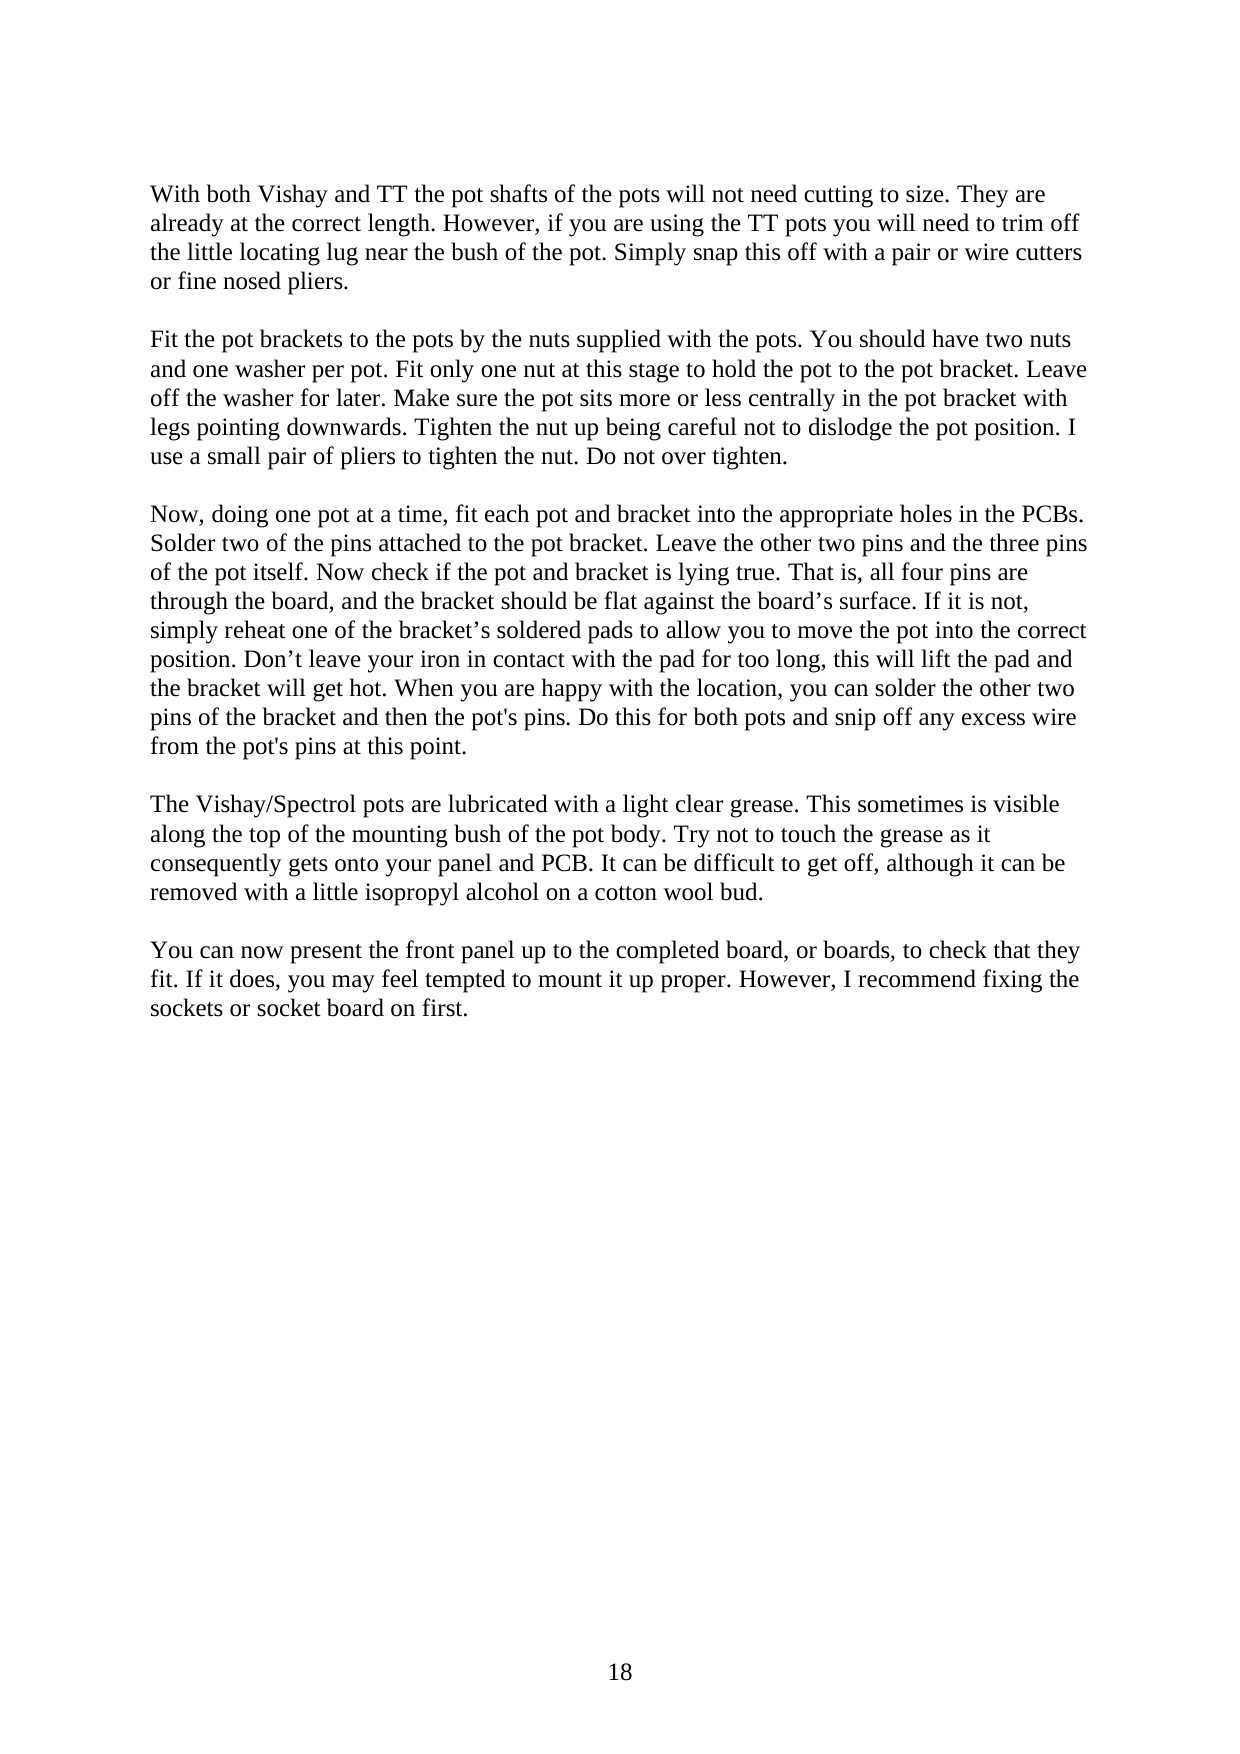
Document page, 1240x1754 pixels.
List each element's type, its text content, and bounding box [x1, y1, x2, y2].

text The Vishay/Spectrol pots are lubricated with a light clear grease. This sometimes is visible along the top of the mounting bush of the pot body. Try not to touch the grease as it consequently gets onto your panel and PCB. It can be difficult to get off, although it can be removed with a little isopropyl alcohol on a cotton wool bud. [150, 789, 1089, 906]
text Now, doing one pot at a time, fit each pot and bracket into the appropriate holes in the PCBs. Solder two of the pins attached to the pot bracket. Leave the other two pins and the three pins of the pot itself. Now check if the pot and bracket is lying true. That is, all four pins are through the board, and the bracket should be flat against the board’s surface. If it is not, simply reheat one of the bracket’s soldered pads to allow you to move the pot into the correct position. Don’t leave your iron in contact with the pad for too long, this will lift the pad and the bracket will get hot. When you are happy with the location, you can solder the other two pins of the bracket and then the pot's pins. Do this for both pots and snip off any excess wire from the pot's pins at this point. [150, 499, 1089, 760]
text Fit the pot brackets to the pots by the nuts supplied with the pots. You should have two nuts and one washer per pot. Fit only one nut at this stage to hold the pot to the pot bracket. Leave off the washer for later. Make sure the pot sits more or less centrally in the pot bracket with legs pointing downwards. Tighten the nut up being careful not to dislodge the pot position. I use a small pair of pliers to tighten the nut. Do not over tighten. [150, 324, 1089, 470]
text You can now present the front panel up to the completed board, or boards, to check that they fit. If it does, you may feel tempted to mount it up proper. However, I recommend fixing the sockets or socket board on first. [150, 935, 1089, 1022]
text With both Vishay and TT the pot shafts of the pots will not need cutting to size. They are already at the correct length. However, if you are using the TT pots you will need to trim off the little locating lug near the bush of the pot. Simply snap this off with a pair or wire cutters or fine nosed pliers. [150, 179, 1089, 295]
